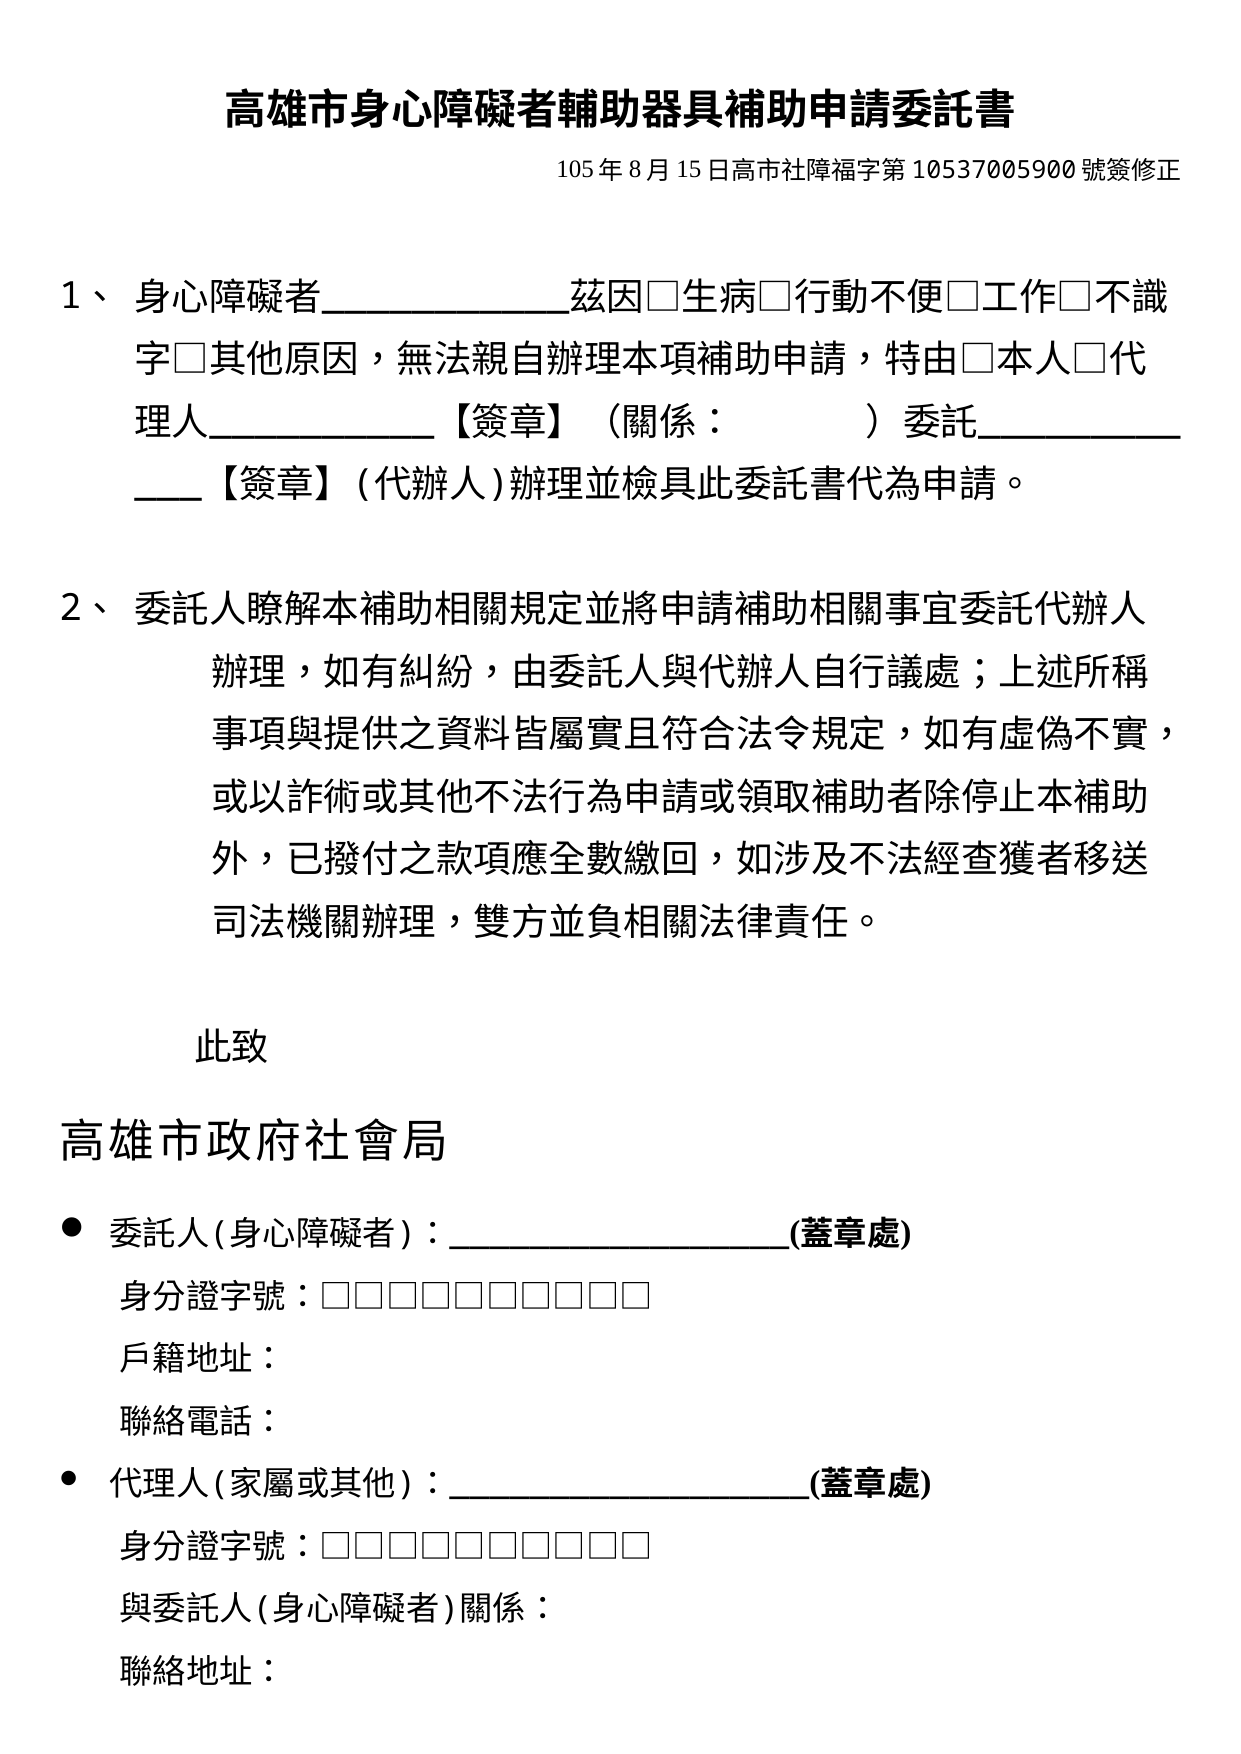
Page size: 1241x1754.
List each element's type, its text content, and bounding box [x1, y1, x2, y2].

text 與委託人(身心障礙者)關係： [59, 1564, 1181, 1627]
text 身分證字號：□□□□□□□□□□ [59, 1502, 1181, 1564]
text 身分證字號：□□□□□□□□□□ [59, 1252, 1181, 1314]
text 聯絡地址： [59, 1627, 1181, 1689]
text 105年8月15日高市社障福字第10537005900號簽修正 [59, 127, 1181, 189]
text 聯絡電話： [59, 1377, 1181, 1439]
text 此致 [59, 1002, 1181, 1064]
text 高雄市身心障礙者輔助器具補助申請委託書 [59, 64, 1181, 127]
list 身心障礙者___________茲因□生病□行動不便□工作□不識字□其他原因，無法親自辦理本項補助申請，特由□本人□代理人__________【簽章】（關係： ）委託____________【簽章】(代辦人)辦理並檢具此委託書代為申請。 [59, 252, 1181, 502]
text 高雄市政府社會局 [59, 1064, 1181, 1189]
list 代理人(家屬或其他)：__________________(蓋章處) [59, 1439, 1181, 1502]
list 委託人瞭解本補助相關規定並將申請補助相關事宜委託代辦人辦理，如有糾紛，由委託人與代辦人自行議處；上述所稱事項與提供之資料皆屬實且符合法令規定，如有虛偽不實，或以詐術或其他不法行為申請或領取補助者除停止本補助外，已撥付之款項應全數繳回，如涉及不法經查獲者移送司法機關辦理，雙方並負相關法律責任。 [59, 564, 1181, 939]
text 戶籍地址： [59, 1314, 1181, 1377]
list 委託人(身心障礙者)：_________________(蓋章處) [59, 1189, 1181, 1252]
